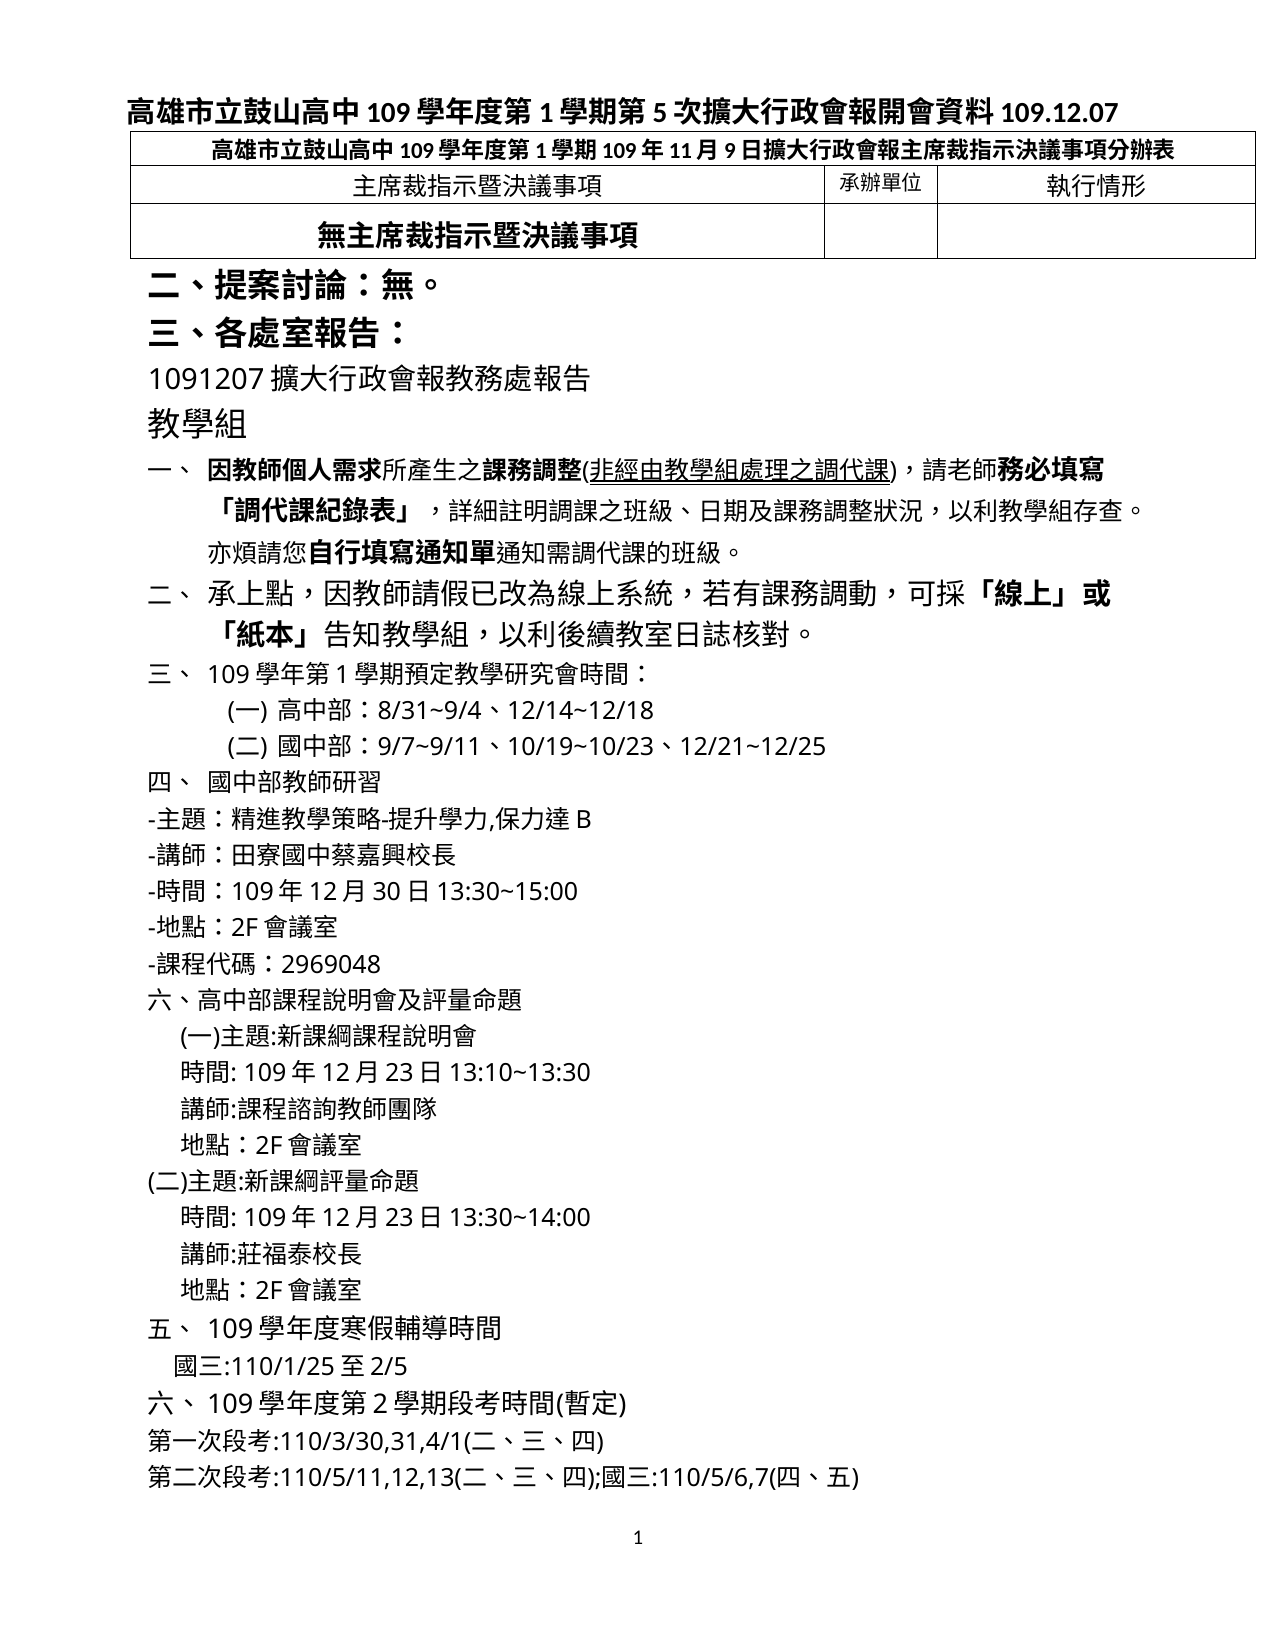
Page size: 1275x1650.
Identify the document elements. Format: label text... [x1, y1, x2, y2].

text 地點：2F會議室 [148, 1270, 1127, 1307]
text (二)主題:新課綱評量命題 [148, 1162, 1127, 1198]
text 教學組 [148, 398, 1127, 446]
text 第一次段考:110/3/30,31,4/1(二、三、四) [148, 1422, 1127, 1458]
list 109學年度第2學期段考時間(暫定) [148, 1382, 1127, 1422]
text 國三:110/1/25至2/5 [148, 1346, 1127, 1382]
text 時間: 109年12月23日13:30~14:00 [148, 1198, 1127, 1234]
text 二、提案討論：無。 [148, 259, 1127, 307]
table_cell 承辦單位 [825, 166, 937, 202]
text -課程代碼：2969048 [148, 944, 1127, 980]
table_header 高雄市立鼓山高中109學年度第1學期109年11月9日擴大行政會報主席裁指示決議事項分辦表 [131, 132, 1255, 165]
text 六、高中部課程說明會及評量命題 [148, 980, 1127, 1017]
text (一)主題:新課綱課程說明會 [148, 1017, 1127, 1053]
list 高中部：8/31~9/4、12/14~12/18 [227, 690, 1127, 727]
text 三、各處室報告： [148, 307, 1127, 355]
table_cell 主席裁指示暨決議事項 [131, 166, 824, 202]
text 時間: 109年12月23日13:10~13:30 [148, 1053, 1127, 1089]
text 第二次段考:110/5/11,12,13(二、三、四);國三:110/5/6,7(四、五) [148, 1458, 1127, 1494]
text 地點：2F會議室 [148, 1125, 1127, 1162]
table_cell [825, 204, 937, 258]
table_cell [938, 204, 1255, 258]
text 1091207擴大行政會報教務處報告 [148, 355, 1127, 398]
table_cell 無主席裁指示暨決議事項 [131, 204, 824, 258]
list 國中部：9/7~9/11、10/19~10/23、12/21~12/25 [227, 727, 1127, 763]
text -時間：109年12月30日13:30~15:00 [148, 872, 1127, 908]
text -地點：2F會議室 [148, 908, 1127, 944]
list 承上點，因教師請假已改為線上系統，若有課務調動，可採「線上」或「紙本」告知教學組，以利後續教室日誌核對。 [148, 571, 1127, 654]
list 109學年度寒假輔導時間 [148, 1307, 1127, 1346]
list 國中部教師研習 [148, 763, 1127, 799]
list 因教師個人需求所產生之課務調整(非經由教學組處理之調代課)，請老師務必填寫「調代課紀錄表」，詳細註明調課之班級、日期及課務調整狀況，以利教學組存查。亦煩請您自行填寫通知單通知需調代課的班級。 [148, 446, 1127, 571]
text -主題：精進教學策略-提升學力,保力達B [148, 799, 1127, 835]
text 講師:課程諮詢教師團隊 [148, 1089, 1127, 1125]
text 高雄市立鼓山高中109學年度第1學期第5次擴大行政會報開會資料109.12.07 [118, 89, 1127, 131]
list 109學年第1學期預定教學研究會時間： [148, 654, 1127, 690]
table_cell 執行情形 [938, 166, 1255, 202]
text -講師：田寮國中蔡嘉興校長 [148, 835, 1127, 872]
text 講師:莊福泰校長 [148, 1234, 1127, 1270]
